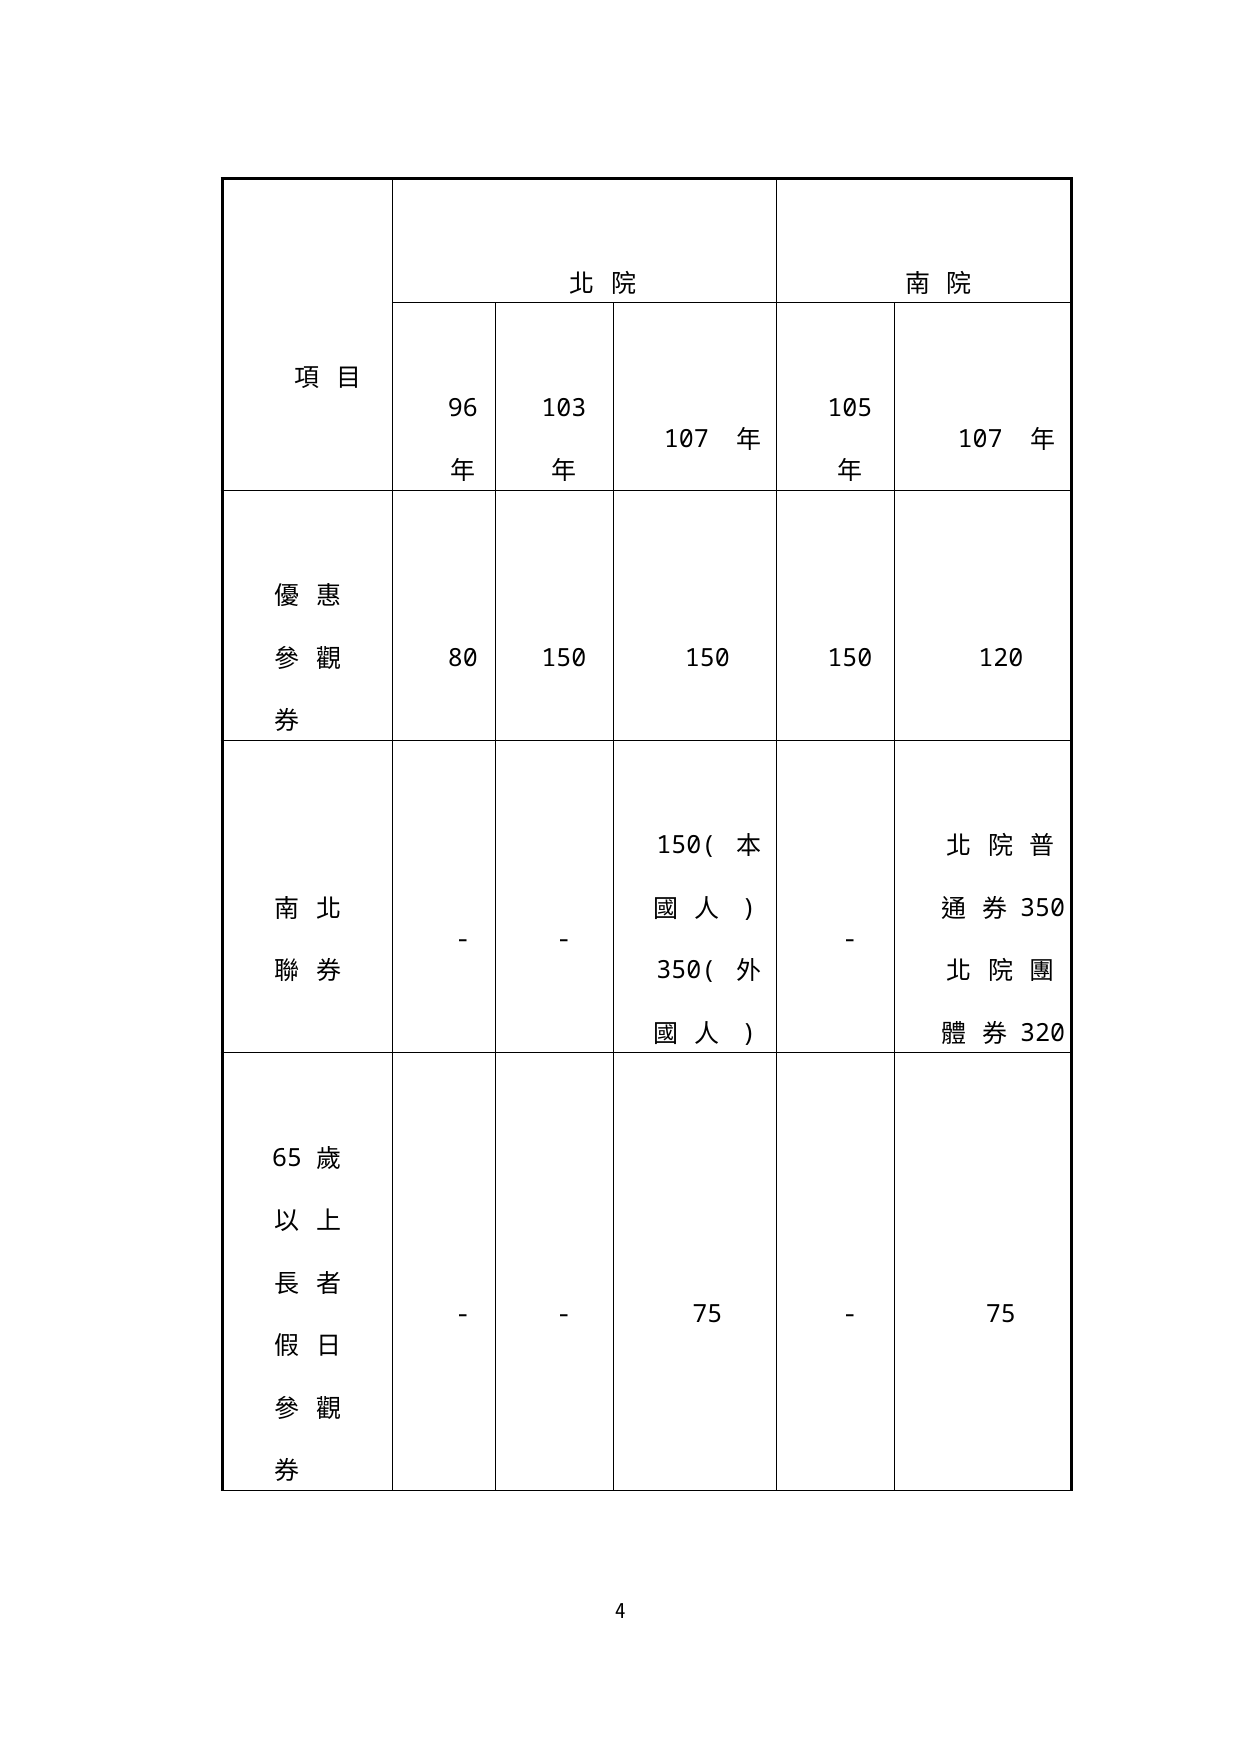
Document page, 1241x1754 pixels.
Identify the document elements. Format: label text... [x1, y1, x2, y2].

table_cell 優惠參觀券 [224, 491, 392, 740]
table_cell 75 [614, 1053, 776, 1490]
table_cell 北院普通券350 北院團體券320 [895, 741, 1070, 1052]
table_cell 96年 [393, 303, 495, 490]
table_cell - [393, 741, 495, 1052]
table_cell 150 [496, 491, 613, 740]
table_cell 120 [895, 491, 1070, 740]
table_cell - [777, 1053, 894, 1490]
table_header 北院 [393, 180, 776, 302]
table_cell - [496, 1053, 613, 1490]
table_cell - [496, 741, 613, 1052]
table_cell 105年 [777, 303, 894, 490]
table_cell 80 [393, 491, 495, 740]
table_cell 150 [614, 491, 776, 740]
table_cell - [777, 741, 894, 1052]
table_cell 65歲以上長者假日參觀券 [224, 1053, 392, 1490]
table_header 南院 [777, 180, 1070, 302]
table_cell 150 [777, 491, 894, 740]
table_header 項目 [224, 180, 392, 490]
table_cell 75 [895, 1053, 1070, 1490]
table_cell - [393, 1053, 495, 1490]
table_cell 107年 [895, 303, 1070, 490]
table_cell 103年 [496, 303, 613, 490]
table_cell 南北聯券 [224, 741, 392, 1052]
table_cell 150(本國人) 350(外國人) [614, 741, 776, 1052]
table_cell 107年 [614, 303, 776, 490]
